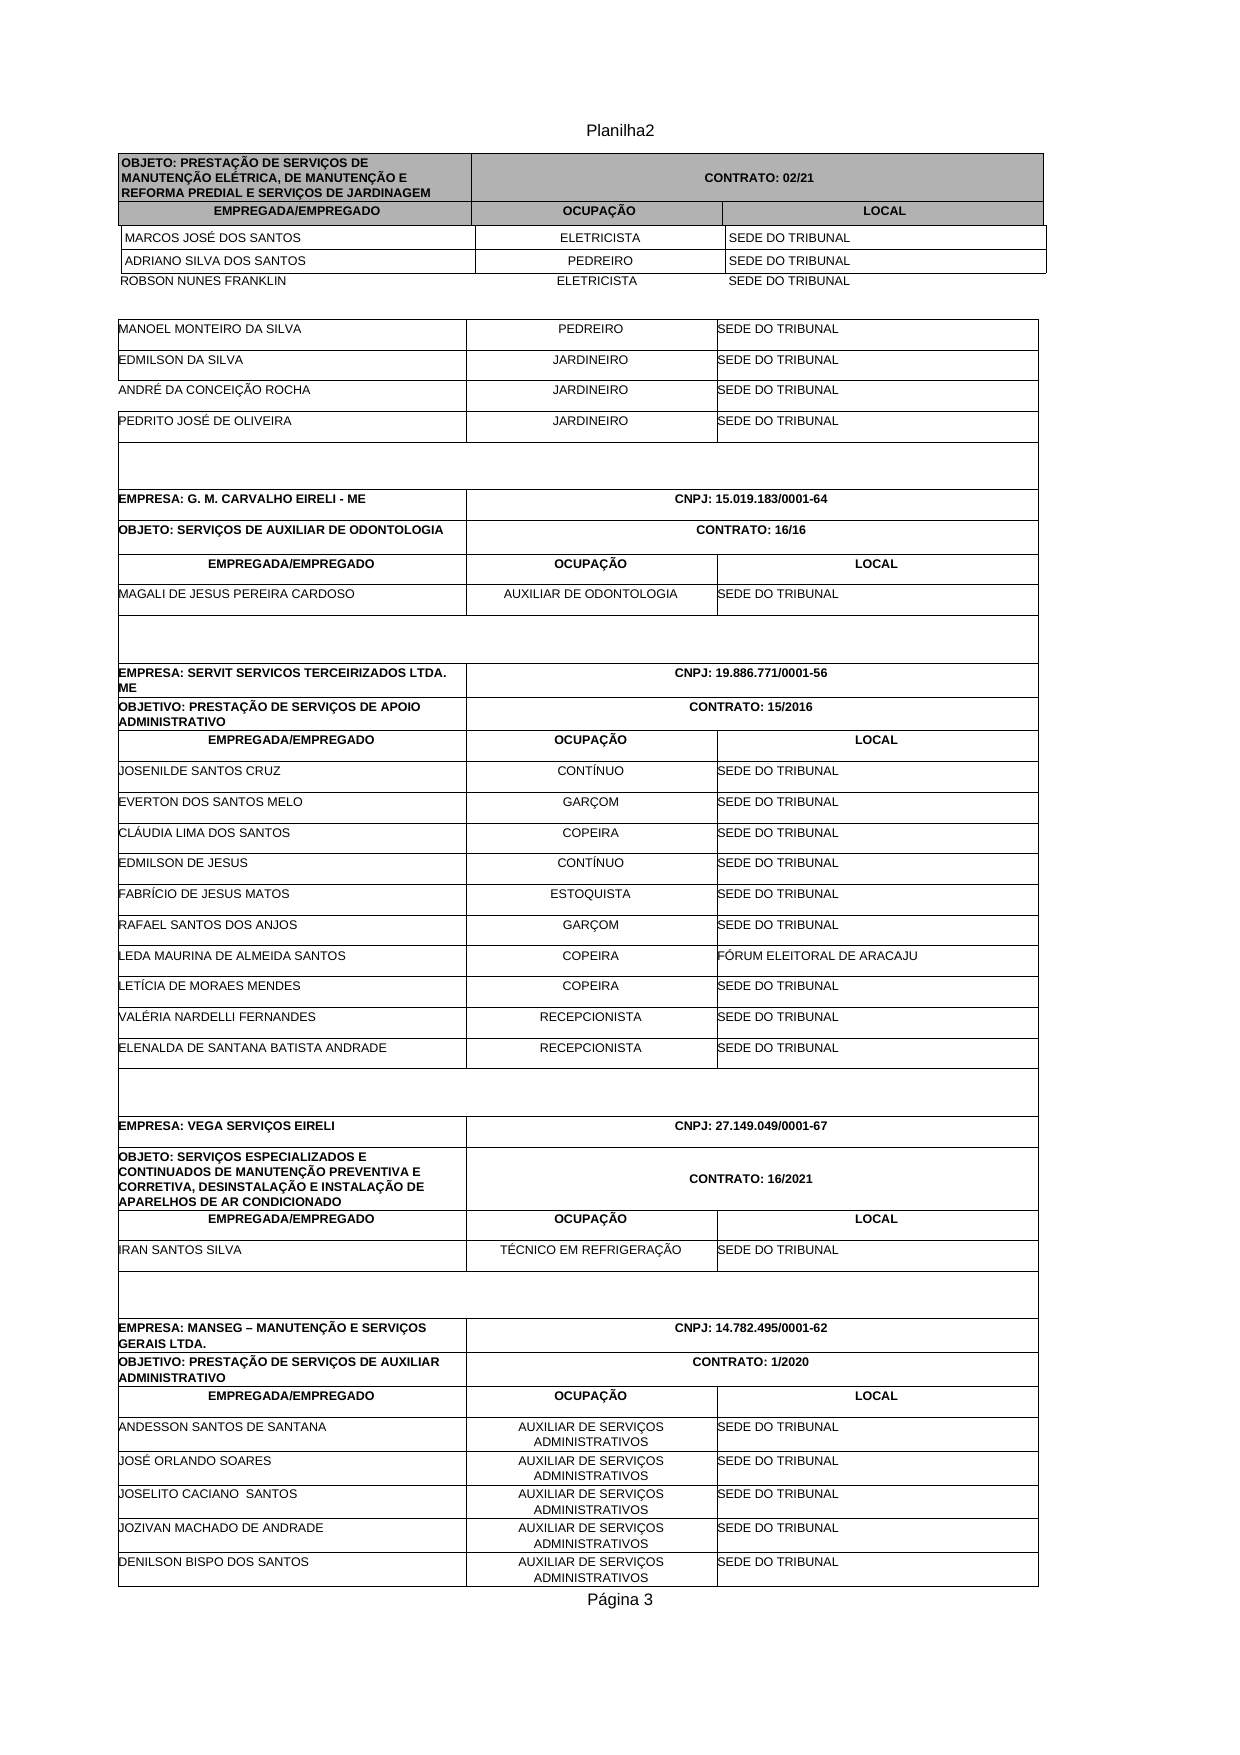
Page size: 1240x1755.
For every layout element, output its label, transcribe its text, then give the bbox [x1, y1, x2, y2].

table_cell [1039, 1007, 1043, 1038]
table_cell SEDE DO TRIBUNAL [718, 977, 1038, 1007]
table_cell [1039, 884, 1043, 915]
table_cell [1039, 853, 1043, 884]
table_cell COPEIRA [467, 824, 717, 853]
table_cell OBJETO: SERVIÇOS DE AUXILIAR DE ODONTOLOGIA [119, 521, 466, 554]
table_cell AUXILIAR DE SERVIÇOS ADMINISTRATIVOS [467, 1452, 717, 1484]
table_cell GARÇOM [467, 793, 717, 822]
table_cell EMPREGADA/EMPREGADO [119, 555, 466, 584]
table_cell SEDE DO TRIBUNAL [718, 1039, 1038, 1068]
table_cell SEDE DO TRIBUNAL [718, 1418, 1038, 1451]
table_cell COPEIRA [467, 977, 717, 1007]
table_cell [1039, 1146, 1043, 1209]
table_cell EMPRESA: MANSEG – MANUTENÇÃO E SERVIÇOS GERAIS LTDA. [119, 1319, 466, 1352]
table_cell OCUPAÇÃO [472, 202, 722, 225]
table_cell [1039, 615, 1043, 662]
table_cell RAFAEL SANTOS DOS ANJOS [119, 916, 466, 945]
table_header SEDE DO TRIBUNAL [726, 226, 1046, 249]
table_cell GARÇOM [467, 916, 717, 945]
table_cell OBJETO: SERVIÇOS ESPECIALIZADOS E CONTINUADOS DE MANUTENÇÃO PREVENTIVA E CORRETIVA, DESINSTALAÇÃO E INSTALAÇÃO DE APARELHOS DE AR CONDICIONADO [119, 1148, 466, 1209]
table_cell JARDINEIRO [467, 381, 717, 411]
table_cell JOSÉ ORLANDO SOARES [119, 1452, 466, 1484]
table_cell SEDE DO TRIBUNAL [718, 351, 1038, 380]
table_cell OCUPAÇÃO [467, 731, 717, 761]
table_cell EMPREGADA/EMPREGADO [119, 1387, 466, 1417]
table_cell RECEPCIONISTA [467, 1039, 717, 1068]
table_cell [1039, 1352, 1043, 1386]
table_cell EDMILSON DA SILVA [119, 351, 466, 380]
table_cell [1039, 1240, 1043, 1271]
table_cell IRAN SANTOS SILVA [119, 1241, 466, 1271]
table_cell [1039, 1116, 1043, 1146]
table_cell CNPJ: 19.886.771/0001-56 [467, 664, 1038, 697]
table_cell EMPREGADA/EMPREGADO [119, 202, 471, 225]
table_cell JOSELITO CACIANO SANTOS [119, 1486, 466, 1518]
table_cell EDMILSON DE JESUS [119, 854, 466, 884]
table_cell CONTRATO: 15/2016 [467, 698, 1038, 730]
table_cell ESTOQUISTA [467, 885, 717, 915]
table_cell PEDRITO JOSÉ DE OLIVEIRA [119, 412, 466, 442]
table_header ELETRICISTA [476, 226, 725, 249]
table_cell OCUPAÇÃO [467, 1211, 717, 1240]
table_cell SEDE DO TRIBUNAL [718, 1519, 1038, 1552]
table_cell [1039, 411, 1043, 442]
table_cell CONTÍNUO [467, 854, 717, 884]
table_cell LOCAL [718, 1387, 1038, 1417]
table_cell [119, 616, 1038, 662]
table_cell TÉCNICO EM REFRIGERAÇÃO [467, 1241, 717, 1271]
table_cell [1039, 350, 1043, 380]
table_cell CONTRATO: 16/16 [467, 521, 1038, 554]
table_header MARCOS JOSÉ DOS SANTOS [122, 226, 475, 249]
table_cell ANDRÉ DA CONCEIÇÃO ROCHA [118, 381, 466, 411]
table_cell JOSENILDE SANTOS CRUZ [119, 762, 466, 792]
subtitle ROBSON NUNES FRANKLIN ELETRICISTA SEDE DO TRIBUNAL [120, 273, 1039, 288]
table_cell LOCAL [718, 555, 1038, 584]
table_cell [1039, 442, 1043, 489]
table_cell LOCAL [718, 1211, 1038, 1240]
table_cell [1039, 554, 1043, 584]
table_cell [1039, 823, 1043, 853]
table_cell EMPRESA: VEGA SERVIÇOS EIRELI [119, 1117, 466, 1146]
table_cell CNPJ: 27.149.049/0001-67 [467, 1117, 1038, 1146]
table_cell CNPJ: 14.782.495/0001-62 [467, 1319, 1038, 1352]
table_cell LETÍCIA DE MORAES MENDES [119, 977, 466, 1007]
table_cell EMPRESA: G. M. CARVALHO EIRELI - ME [119, 490, 466, 520]
table_cell OCUPAÇÃO [467, 1387, 717, 1417]
table_cell SEDE DO TRIBUNAL [718, 1008, 1038, 1038]
table_header [1039, 319, 1043, 349]
table_cell SEDE DO TRIBUNAL [718, 412, 1038, 442]
table_cell LEDA MAURINA DE ALMEIDA SANTOS [119, 946, 466, 976]
table_cell DENILSON BISPO DOS SANTOS [119, 1553, 466, 1586]
table_cell SEDE DO TRIBUNAL [718, 793, 1038, 822]
table_cell PEDREIRO [476, 250, 725, 273]
table_cell ANDESSON SANTOS DE SANTANA [119, 1418, 466, 1451]
table_cell SEDE DO TRIBUNAL [718, 885, 1038, 915]
table_cell CONTÍNUO [467, 762, 717, 792]
table_cell CNPJ: 15.019.183/0001-64 [467, 490, 1038, 520]
table_cell AUXILIAR DE SERVIÇOS ADMINISTRATIVOS [467, 1519, 717, 1552]
table_cell LOCAL [723, 202, 1043, 225]
table_cell EMPREGADA/EMPREGADO [119, 731, 466, 761]
table_cell [1039, 915, 1043, 945]
table_cell SEDE DO TRIBUNAL [726, 250, 1046, 273]
table_cell ELENALDA DE SANTANA BATISTA ANDRADE [119, 1039, 466, 1068]
table_cell [1039, 1038, 1043, 1068]
table_cell [1039, 1386, 1043, 1417]
table_cell [119, 1272, 1038, 1318]
table_cell JOZIVAN MACHADO DE ANDRADE [119, 1519, 466, 1552]
table_cell AUXILIAR DE ODONTOLOGIA [467, 585, 717, 615]
table_cell SEDE DO TRIBUNAL [718, 585, 1038, 615]
table_cell CLÁUDIA LIMA DOS SANTOS [119, 824, 466, 853]
table_cell RECEPCIONISTA [467, 1008, 717, 1038]
table_cell OBJETO: PRESTAÇÃO DE SERVIÇOS DE MANUTENÇÃO ELÉTRICA, DE MANUTENÇÃO E REFORMA PREDIAL E SERVIÇOS DE JARDINAGEM [119, 154, 471, 201]
table_cell VALÉRIA NARDELLI FERNANDES [119, 1008, 466, 1038]
table_cell [1039, 1518, 1043, 1552]
table_cell [1039, 380, 1043, 411]
table_cell [1039, 1271, 1043, 1318]
table_cell SEDE DO TRIBUNAL [718, 854, 1038, 884]
table_cell [1039, 1485, 1043, 1518]
table_cell JARDINEIRO [467, 412, 717, 442]
table_cell OCUPAÇÃO [467, 555, 717, 584]
table_cell CONTRATO: 02/21 [472, 154, 1043, 201]
table_cell [119, 443, 1038, 489]
table_header PEDREIRO [467, 320, 717, 349]
table_cell SEDE DO TRIBUNAL [718, 916, 1038, 945]
table_cell [1039, 976, 1043, 1007]
table_cell SEDE DO TRIBUNAL [718, 1553, 1038, 1586]
table_cell SEDE DO TRIBUNAL [718, 762, 1038, 792]
table_cell OBJETIVO: PRESTAÇÃO DE SERVIÇOS DE APOIO ADMINISTRATIVO [119, 698, 466, 730]
table_cell JARDINEIRO [467, 351, 717, 380]
table_cell SEDE DO TRIBUNAL [718, 1486, 1038, 1518]
table_cell [1039, 697, 1043, 730]
table_cell [1039, 792, 1043, 822]
table_cell SEDE DO TRIBUNAL [718, 381, 1038, 411]
table_cell AUXILIAR DE SERVIÇOS ADMINISTRATIVOS [467, 1553, 717, 1586]
table_cell [1039, 1417, 1043, 1451]
table_cell AUXILIAR DE SERVIÇOS ADMINISTRATIVOS [467, 1486, 717, 1518]
table_cell AUXILIAR DE SERVIÇOS ADMINISTRATIVOS [467, 1418, 717, 1451]
table_cell [1039, 489, 1043, 520]
table_cell [1039, 1552, 1043, 1586]
table_cell LOCAL [718, 731, 1038, 761]
table_header MANOEL MONTEIRO DA SILVA [119, 320, 466, 349]
table_cell [1039, 1068, 1043, 1116]
table_cell EMPREGADA/EMPREGADO [119, 1211, 466, 1240]
table_cell [1039, 761, 1043, 792]
table_cell [119, 1069, 1038, 1116]
table_cell ADRIANO SILVA DOS SANTOS [122, 250, 475, 273]
table_cell [1039, 730, 1043, 761]
table_cell [1039, 663, 1043, 697]
table_cell CONTRATO: 1/2020 [467, 1353, 1038, 1386]
table_cell [1039, 1318, 1043, 1352]
table_cell [1039, 1210, 1043, 1240]
table_header SEDE DO TRIBUNAL [718, 320, 1038, 349]
table_cell [1039, 520, 1043, 554]
table_cell SEDE DO TRIBUNAL [718, 1241, 1038, 1271]
table_cell COPEIRA [467, 946, 717, 976]
table_cell MAGALI DE JESUS PEREIRA CARDOSO [119, 585, 466, 615]
table_cell FÓRUM ELEITORAL DE ARACAJU [718, 946, 1038, 976]
table_cell [1039, 584, 1043, 615]
table_cell [1039, 1451, 1043, 1484]
table_cell EMPRESA: SERVIT SERVICOS TERCEIRIZADOS LTDA. ME [119, 664, 466, 697]
table_cell [1039, 945, 1043, 976]
table_cell EVERTON DOS SANTOS MELO [119, 793, 466, 822]
table_cell FABRÍCIO DE JESUS MATOS [119, 885, 466, 915]
table_cell SEDE DO TRIBUNAL [718, 1452, 1038, 1484]
table_cell OBJETIVO: PRESTAÇÃO DE SERVIÇOS DE AUXILIAR ADMINISTRATIVO [119, 1353, 466, 1386]
table_cell CONTRATO: 16/2021 [467, 1148, 1038, 1209]
table_cell SEDE DO TRIBUNAL [718, 824, 1038, 853]
